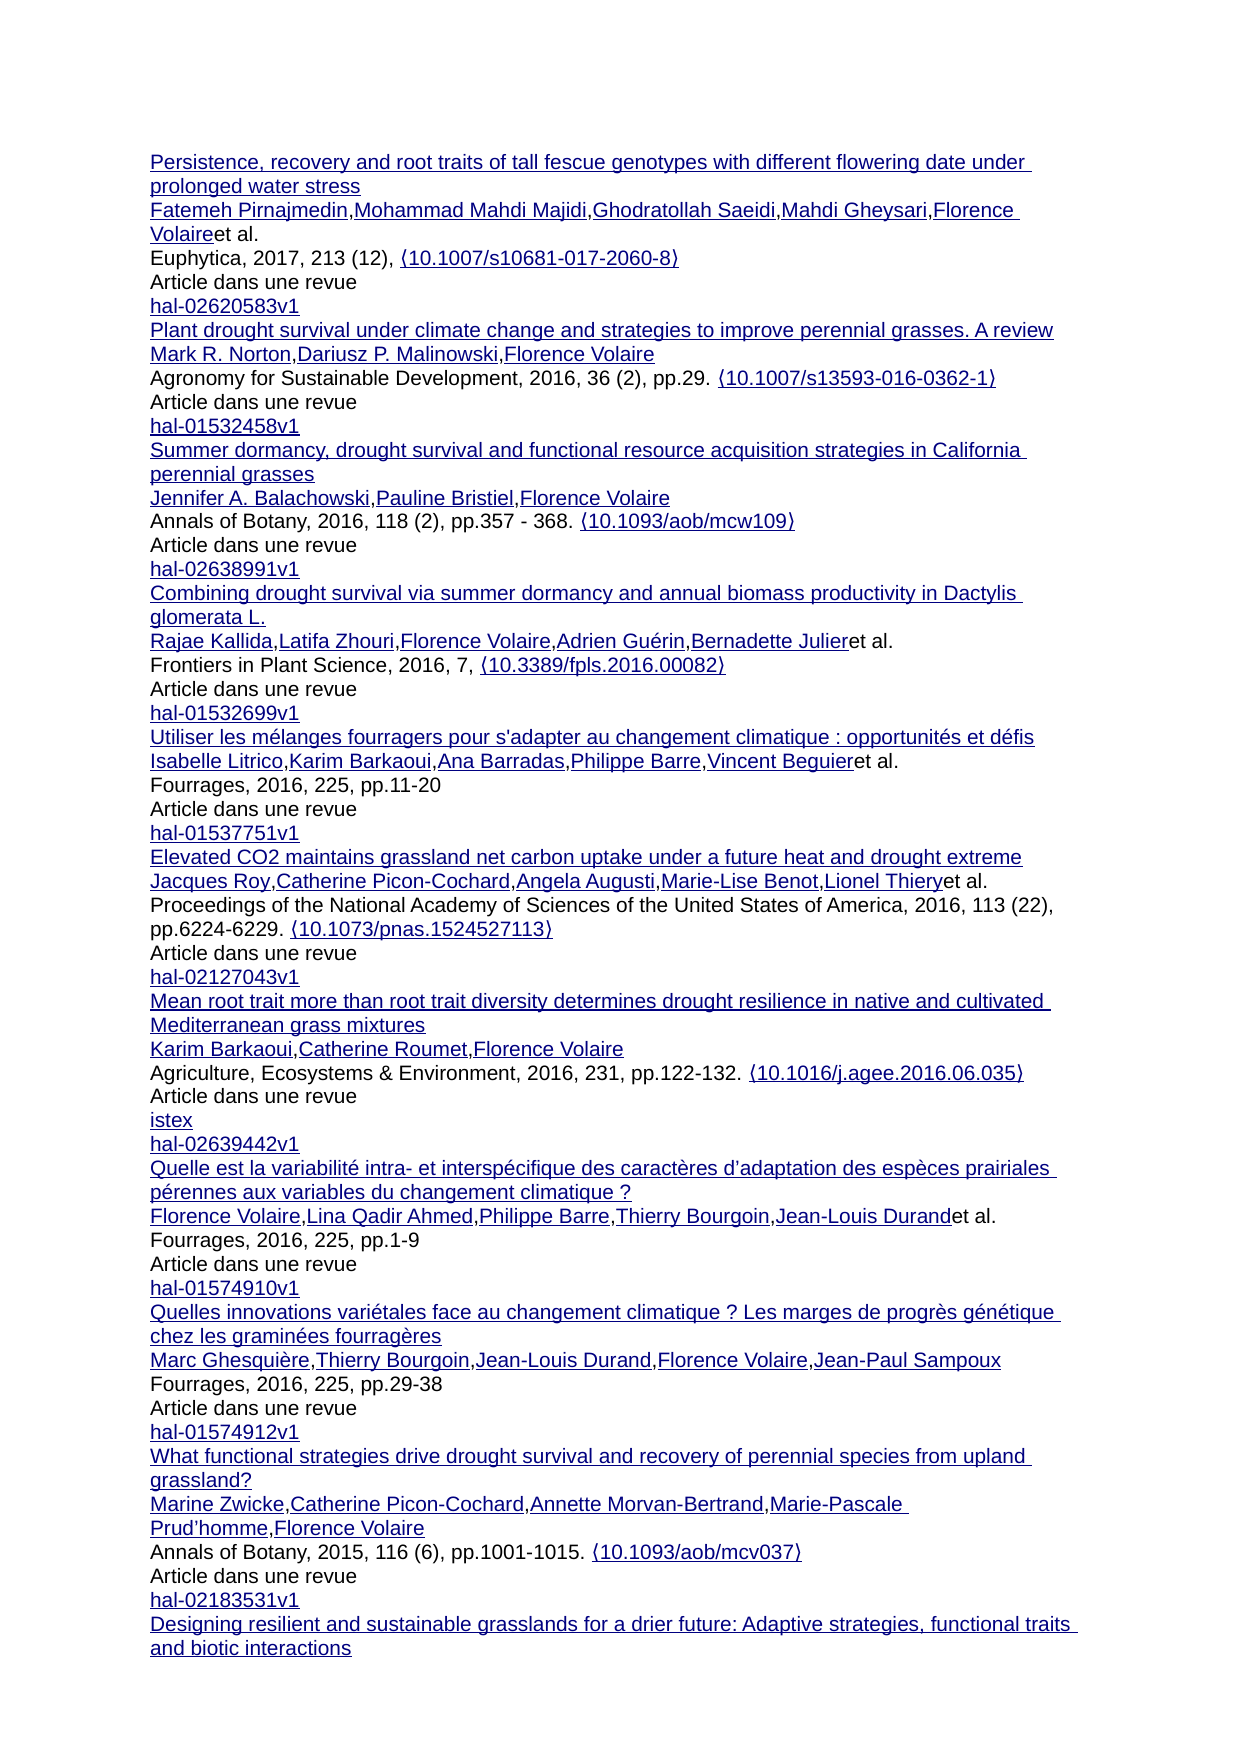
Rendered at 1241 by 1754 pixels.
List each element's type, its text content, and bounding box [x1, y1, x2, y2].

table_cell Plant drought survival under climate change and strategies to improve perennial grasses. A review Mark R. Norton,Dariusz P. Malinowski,Florence Volaire Agronomy for Sustainable Development, 2016, 36 (2), pp.29. ⟨10.1007/s13593-016-0362-1⟩ Article dans une revue hal-01532458v1 [150, 318, 1090, 437]
table_cell Elevated CO2 maintains grassland net carbon uptake under a future heat and drought extreme Jacques Roy,Catherine Picon-Cochard,Angela Augusti,Marie-Lise Benot,Lionel Thieryet al. Proceedings of the National Academy of Sciences of the United States of America, 2016, 113 (22), pp.6224-6229. ⟨10.1073/pnas.1524527113⟩ Article dans une revue hal-02127043v1 [150, 845, 1090, 988]
table_cell Utiliser les mélanges fourragers pour s'adapter au changement climatique : opportunités et défis Isabelle Litrico,Karim Barkaoui,Ana Barradas,Philippe Barre,Vincent Beguieret al. Fourrages, 2016, 225, pp.11-20 Article dans une revue hal-01537751v1 [150, 725, 1090, 845]
table_cell Combining drought survival via summer dormancy and annual biomass productivity in Dactylis glomerata L. Rajae Kallida,Latifa Zhouri,Florence Volaire,Adrien Guérin,Bernadette Julieret al. Frontiers in Plant Science, 2016, 7, ⟨10.3389/fpls.2016.00082⟩ Article dans une revue hal-01532699v1 [150, 581, 1090, 725]
table_cell Quelle est la variabilité intra- et interspécifique des caractères d’adaptation des espèces prairiales pérennes aux variables du changement climatique ? Florence Volaire,Lina Qadir Ahmed,Philippe Barre,Thierry Bourgoin,Jean-Louis Durandet al. Fourrages, 2016, 225, pp.1-9 Article dans une revue hal-01574910v1 [150, 1156, 1090, 1300]
table_cell What functional strategies drive drought survival and recovery of perennial species from upland grassland? Marine Zwicke,Catherine Picon-Cochard,Annette Morvan-Bertrand,Marie-Pascale Prud’homme,Florence Volaire Annals of Botany, 2015, 116 (6), pp.1001-1015. ⟨10.1093/aob/mcv037⟩ Article dans une revue hal-02183531v1 [150, 1444, 1090, 1611]
table_cell Summer dormancy, drought survival and functional resource acquisition strategies in California perennial grasses Jennifer A. Balachowski,Pauline Bristiel,Florence Volaire Annals of Botany, 2016, 118 (2), pp.357 - 368. ⟨10.1093/aob/mcw109⟩ Article dans une revue hal-02638991v1 [150, 438, 1090, 581]
table_cell Mean root trait more than root trait diversity determines drought resilience in native and cultivated Mediterranean grass mixtures Karim Barkaoui,Catherine Roumet,Florence Volaire Agriculture, Ecosystems & Environment, 2016, 231, pp.122-132. ⟨10.1016/j.agee.2016.06.035⟩ Article dans une revue istex hal-02639442v1 [150, 989, 1090, 1156]
table_cell Persistence, recovery and root traits of tall fescue genotypes with different flowering date under prolonged water stress Fatemeh Pirnajmedin,Mohammad Mahdi Majidi,Ghodratollah Saeidi,Mahdi Gheysari,Florence Volaireet al. Euphytica, 2017, 213 (12), ⟨10.1007/s10681-017-2060-8⟩ Article dans une revue hal-02620583v1 [150, 150, 1090, 318]
table_cell Designing resilient and sustainable grasslands for a drier future: Adaptive strategies, functional traits and biotic interactions [150, 1611, 1090, 1659]
table_cell Quelles innovations variétales face au changement climatique ? Les marges de progrès génétique chez les graminées fourragères Marc Ghesquière,Thierry Bourgoin,Jean-Louis Durand,Florence Volaire,Jean-Paul Sampoux Fourrages, 2016, 225, pp.29-38 Article dans une revue hal-01574912v1 [150, 1300, 1090, 1444]
